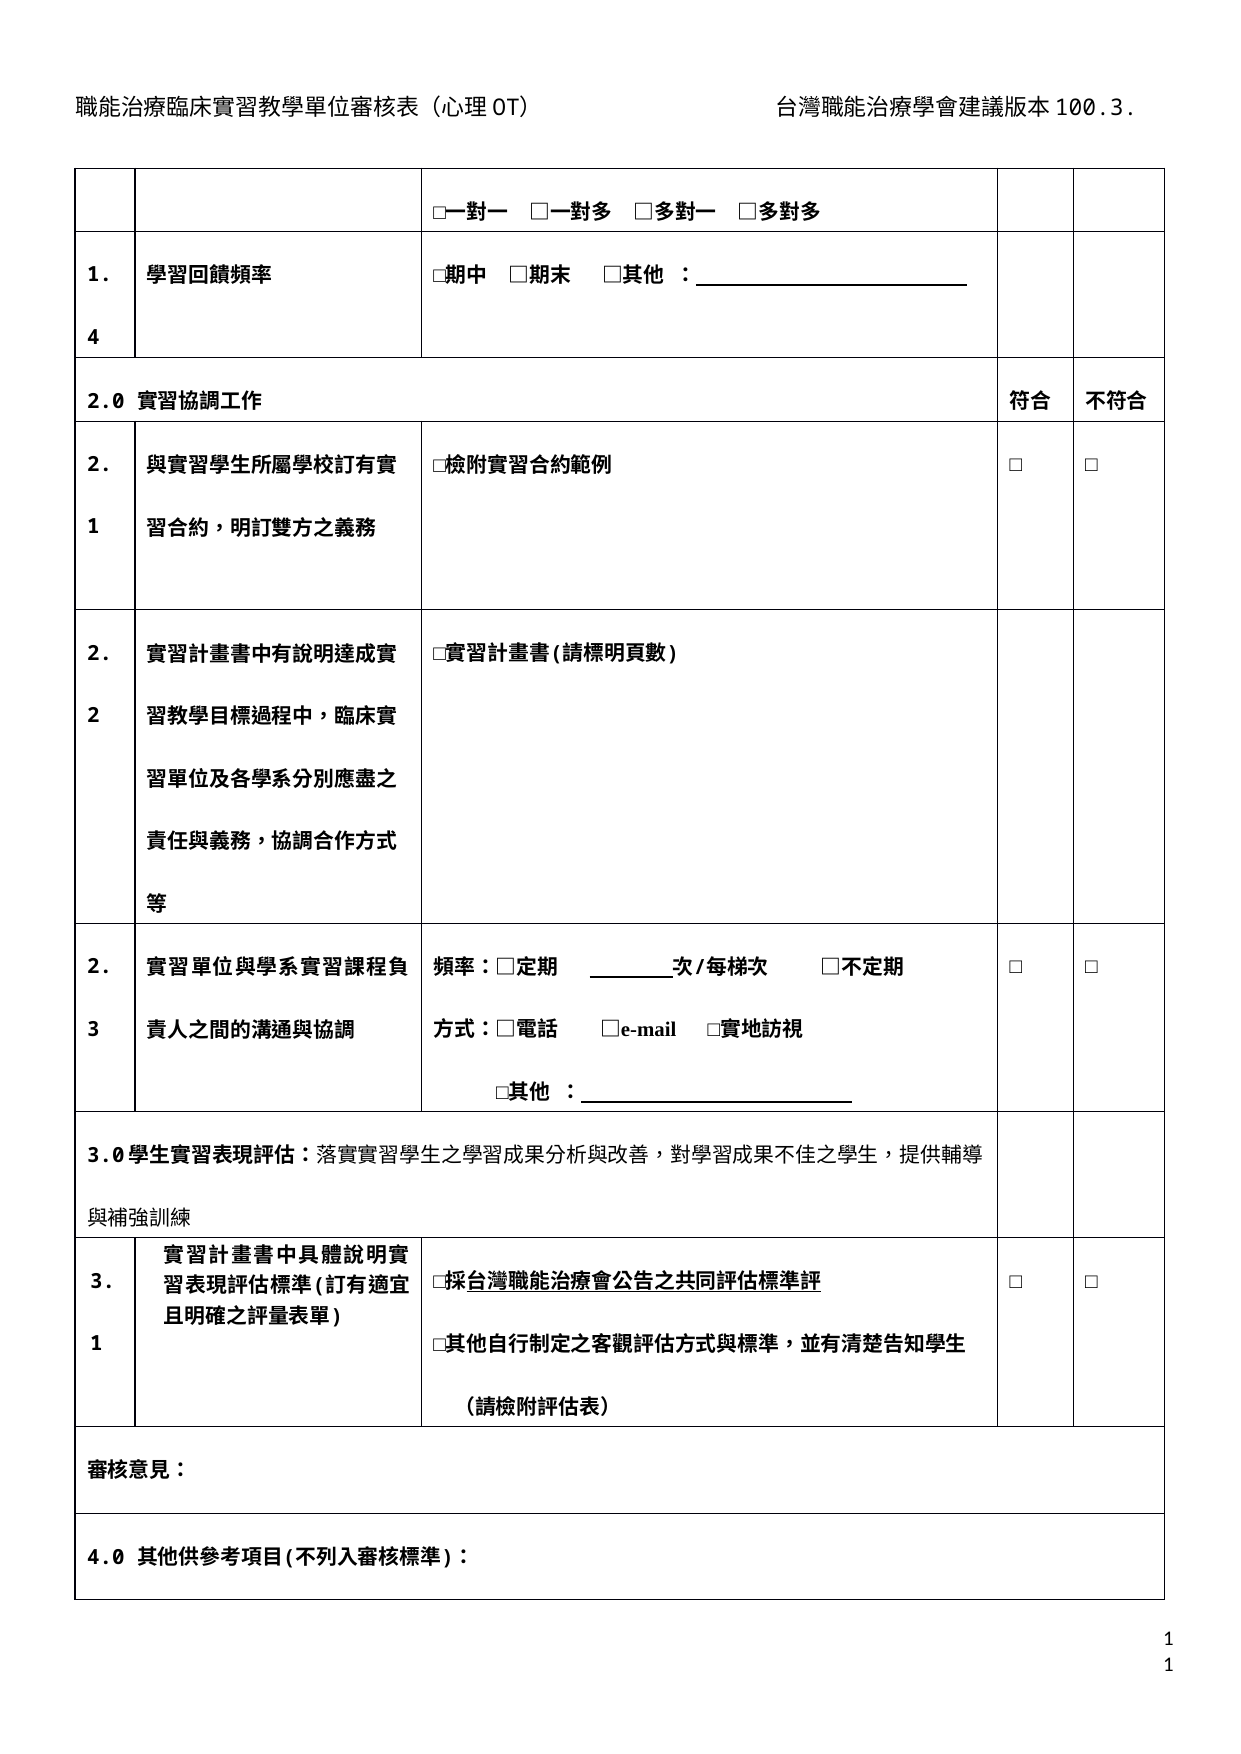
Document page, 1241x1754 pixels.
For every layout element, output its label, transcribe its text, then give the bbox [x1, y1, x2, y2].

table_cell 2.2 [76, 610, 134, 923]
table_cell □實習計畫書(請標明頁數) [422, 610, 997, 923]
table_cell 審核意見： [76, 1427, 1164, 1513]
table_cell [998, 169, 1073, 231]
table_cell 1.4 [76, 232, 134, 357]
table_cell □檢附實習合約範例 [422, 422, 997, 609]
table_cell [76, 169, 134, 231]
table_cell 學習回饋頻率 [136, 232, 421, 357]
table_cell [998, 1112, 1073, 1237]
table_cell 符合 [998, 358, 1073, 421]
table_cell 2.0 實習協調工作 [76, 358, 997, 421]
table_cell 2.3 [76, 924, 134, 1111]
table_cell 4.0 其他供參考項目(不列入審核標準)： [76, 1514, 1164, 1599]
table_cell □ [998, 1238, 1073, 1426]
table_cell 2.1 [76, 422, 134, 609]
table_cell [1074, 610, 1164, 923]
table_cell 實習單位與學系實習課程負責人之間的溝通與協調 [136, 924, 421, 1111]
table_cell □ [1074, 422, 1164, 609]
table_cell □ [998, 422, 1073, 609]
table_cell 不符合 [1074, 358, 1164, 421]
table_cell □ [1074, 924, 1164, 1111]
table_cell [998, 232, 1073, 357]
table_cell [1074, 169, 1164, 231]
table_cell 3.0學生實習表現評估：落實實習學生之學習成果分析與改善，對學習成果不佳之學生，提供輔導與補強訓練 [76, 1112, 997, 1237]
table_cell □採台灣職能治療會公告之共同評估標準評 □其他自行制定之客觀評估方式與標準，並有清楚告知學生（請檢附評估表） [422, 1238, 997, 1426]
table_cell 3.1 [76, 1238, 134, 1426]
table_cell [998, 610, 1073, 923]
table_cell [136, 169, 421, 231]
table_cell [1074, 1112, 1164, 1237]
table_cell □ [998, 924, 1073, 1111]
table_cell 實習計畫書中具體說明實習表現評估標準(訂有適宜且明確之評量表單) [136, 1238, 421, 1426]
table_cell [1074, 232, 1164, 357]
table_cell 實習計畫書中有說明達成實習教學目標過程中，臨床實習單位及各學系分別應盡之責任與義務，協調合作方式等 [136, 610, 421, 923]
table_cell 頻率：□定期 次/每梯次 □不定期 方式：□電話 □e-mail □實地訪視 □其他 ： [422, 924, 997, 1111]
table_cell □期中 □期末 □其他 ： [422, 232, 997, 357]
table_cell □ [1074, 1238, 1164, 1426]
table_cell □一對一 □一對多 □多對一 □多對多 [422, 169, 997, 231]
table_cell 與實習學生所屬學校訂有實習合約，明訂雙方之義務 [136, 422, 421, 609]
